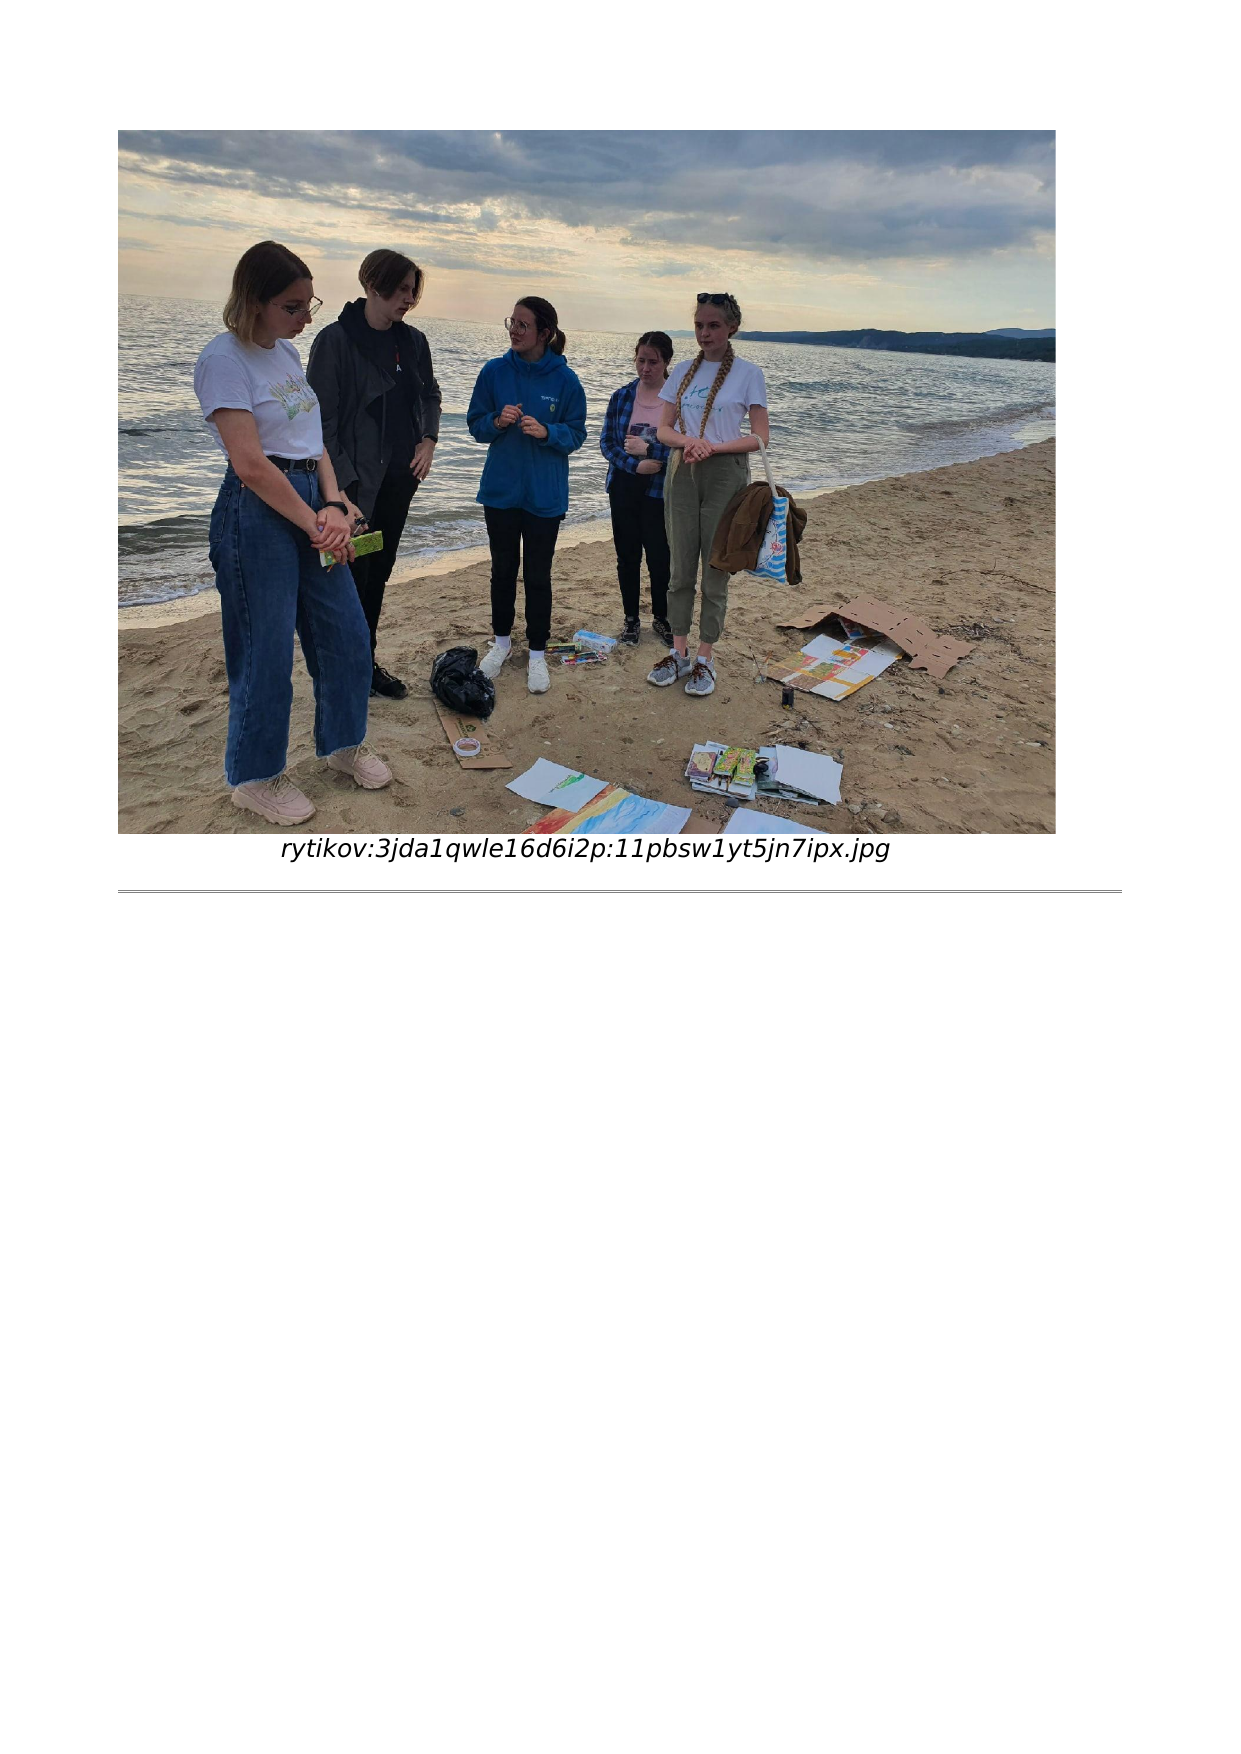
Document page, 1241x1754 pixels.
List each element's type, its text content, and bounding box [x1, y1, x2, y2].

picture [118, 130, 1056, 834]
text rytikov:3jda1qwle16d6i2p:11pbsw1yt5jn7ipx.jpg [118, 834, 1056, 863]
